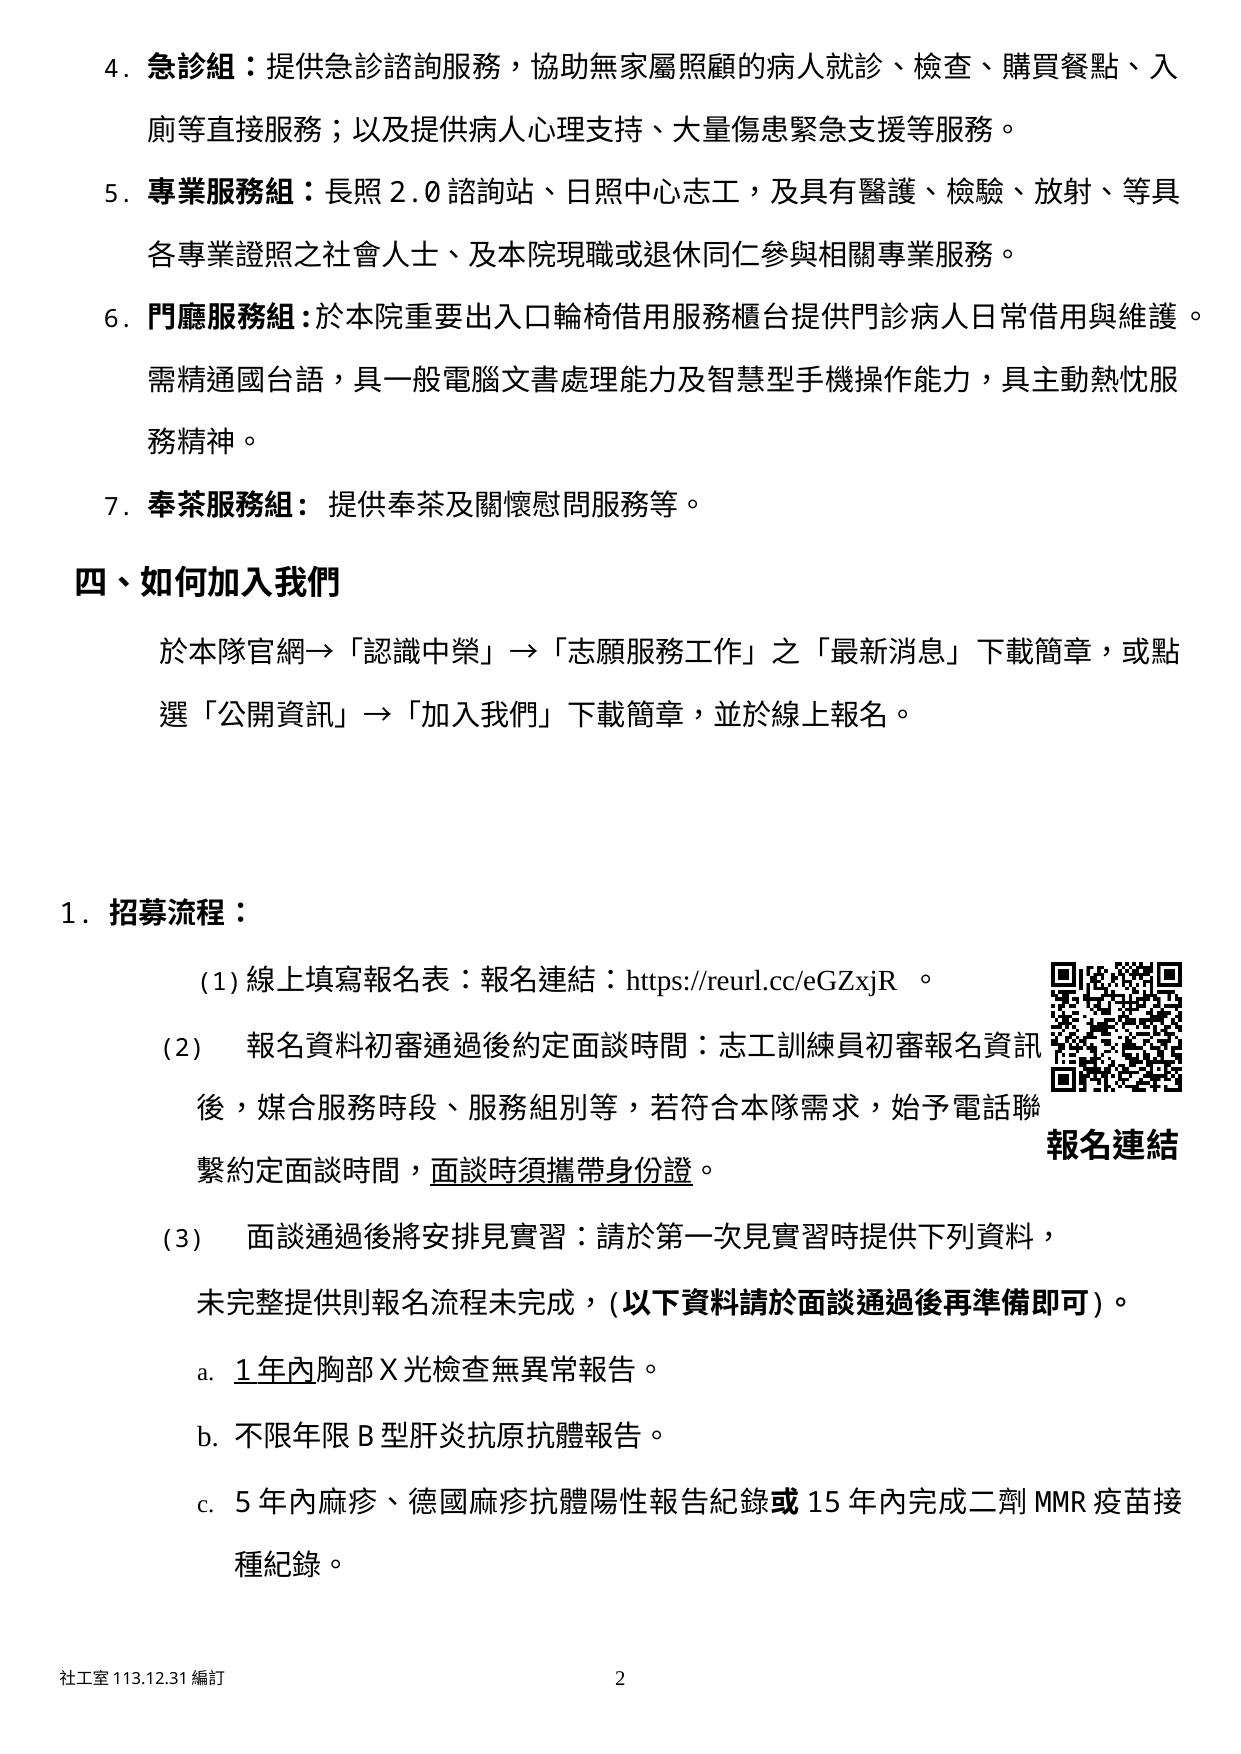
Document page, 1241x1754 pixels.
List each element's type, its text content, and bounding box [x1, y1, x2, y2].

text 於本隊官網→「認識中榮」→「志願服務工作」之「最新消息」下載簡章，或點選「公開資訊」→「加入我們」下載簡章，並於線上報名。 [159, 608, 1183, 733]
text 四、如何加入我們 [74, 542, 1181, 604]
list 報名資料初審通過後約定面談時間：志工訓練員初審報名資訊後，媒合服務時段、服務組別等，若符合本隊需求，始予電話聯繫約定面談時間，面談時須攜帶身份證。 [159, 1002, 1204, 1189]
list 面談通過後將安排見實習：請於第一次見實習時提供下列資料， [159, 1193, 1183, 1256]
list 報名連結 [1046, 1124, 1189, 1164]
list 不限年限B型肝炎抗原抗體報告。 [197, 1392, 1183, 1454]
list 5年內麻疹、德國麻疹抗體陽性報告紀錄或15年內完成二劑MMR疫苗接種紀錄。 [197, 1458, 1183, 1583]
list 奉茶服務組: 提供奉茶及關懷慰問服務等。 [103, 461, 1181, 523]
text 未完整提供則報名流程未完成，(以下資料請於面談通過後再準備即可)。 [197, 1259, 1183, 1322]
list 線上填寫報名表：報名連結：https://reurl.cc/eGZxjR 。 [197, 936, 1183, 998]
list 招募流程： [59, 869, 1183, 932]
list 1年內胸部Ｘ光檢查無異常報告。 [197, 1326, 1183, 1388]
list 急診組：提供急診諮詢服務，協助無家屬照顧的病人就診、檢查、購買餐點、入廁等直接服務；以及提供病人心理支持、大量傷患緊急支援等服務。 [103, 23, 1181, 148]
list 專業服務組：長照2.0諮詢站、日照中心志工，及具有醫護、檢驗、放射、等具各專業證照之社會人士、及本院現職或退休同仁參與相關專業服務。 [103, 148, 1181, 273]
list 門廳服務組:於本院重要出入口輪椅借用服務櫃台提供門診病人日常借用與維護。需精通國台語，具一般電腦文書處理能力及智慧型手機操作能力，具主動熱忱服務精神。 [103, 273, 1181, 461]
